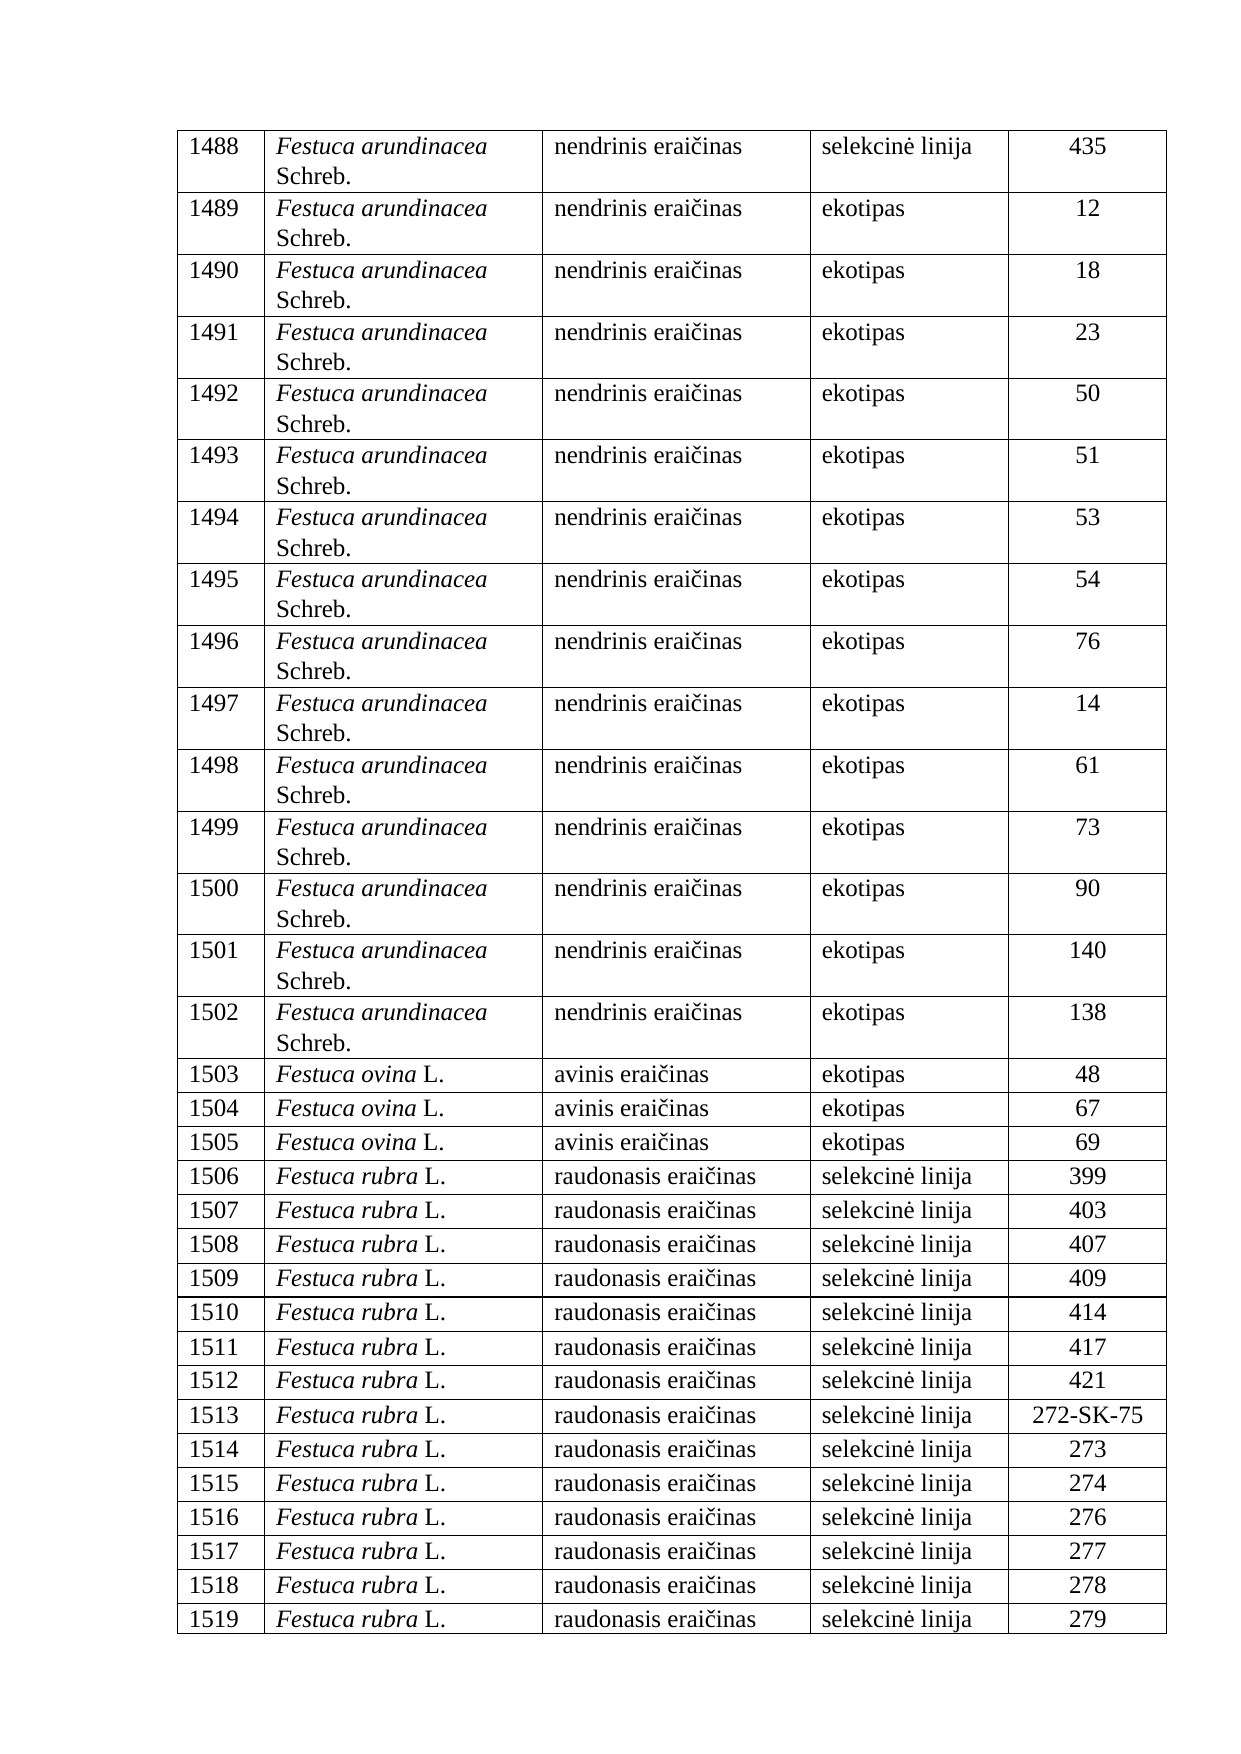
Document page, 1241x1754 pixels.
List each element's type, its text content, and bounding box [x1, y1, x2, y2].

table_cell 1509 [178, 1264, 264, 1296]
table_cell Festuca rubra L. [265, 1229, 542, 1262]
table_cell Festuca rubra L. [265, 1570, 542, 1603]
table_cell raudonasis eraičinas [543, 1229, 810, 1262]
table_cell 414 [1009, 1298, 1166, 1331]
table_cell selekcinė linija [811, 1195, 1008, 1228]
table_cell ekotipas [811, 255, 1008, 316]
table_cell 1515 [178, 1468, 264, 1501]
table_cell 140 [1009, 935, 1166, 996]
table_cell Festuca arundinacea Schreb. [265, 626, 542, 687]
table_cell nendrinis eraičinas [543, 193, 810, 254]
table_cell 1502 [178, 997, 264, 1058]
table_cell nendrinis eraičinas [543, 626, 810, 687]
table_cell ekotipas [811, 379, 1008, 439]
table_cell Festuca arundinacea Schreb. [265, 688, 542, 749]
table_cell 69 [1009, 1127, 1166, 1160]
table_cell 76 [1009, 626, 1166, 687]
table_cell ekotipas [811, 935, 1008, 996]
table_cell 435 [1009, 131, 1166, 192]
table_cell 18 [1009, 255, 1166, 316]
table_cell 48 [1009, 1059, 1166, 1092]
table_cell Festuca arundinacea Schreb. [265, 193, 542, 254]
table_cell ekotipas [811, 1093, 1008, 1126]
table_cell selekcinė linija [811, 131, 1008, 192]
table_cell ekotipas [811, 440, 1008, 501]
table_cell raudonasis eraičinas [543, 1400, 810, 1433]
table_cell raudonasis eraičinas [543, 1366, 810, 1399]
table_cell raudonasis eraičinas [543, 1502, 810, 1535]
table_cell avinis eraičinas [543, 1059, 810, 1092]
table_cell selekcinė linija [811, 1400, 1008, 1433]
table_cell 272-SK-75 [1009, 1400, 1166, 1433]
table_cell selekcinė linija [811, 1604, 1008, 1633]
table_cell 1501 [178, 935, 264, 996]
table_cell 1512 [178, 1366, 264, 1399]
table_cell raudonasis eraičinas [543, 1332, 810, 1364]
table_cell Festuca arundinacea Schreb. [265, 317, 542, 377]
table_cell selekcinė linija [811, 1468, 1008, 1501]
table_cell ekotipas [811, 1127, 1008, 1160]
table_cell 274 [1009, 1468, 1166, 1501]
table_cell 409 [1009, 1264, 1166, 1296]
table_cell 1504 [178, 1093, 264, 1126]
table_cell Festuca rubra L. [265, 1468, 542, 1501]
table_cell 14 [1009, 688, 1166, 749]
table_cell nendrinis eraičinas [543, 502, 810, 563]
table_cell 90 [1009, 874, 1166, 934]
table_cell 1500 [178, 874, 264, 934]
table_cell 1497 [178, 688, 264, 749]
table_cell 67 [1009, 1093, 1166, 1126]
table_cell 403 [1009, 1195, 1166, 1228]
table_cell selekcinė linija [811, 1536, 1008, 1569]
table_cell raudonasis eraičinas [543, 1298, 810, 1331]
table_cell 1498 [178, 750, 264, 811]
table_cell Festuca arundinacea Schreb. [265, 502, 542, 563]
table_cell 1495 [178, 564, 264, 625]
table_cell raudonasis eraičinas [543, 1195, 810, 1228]
table_cell 421 [1009, 1366, 1166, 1399]
table_cell nendrinis eraičinas [543, 874, 810, 934]
table_cell 1489 [178, 193, 264, 254]
table_cell Festuca arundinacea Schreb. [265, 812, 542, 872]
table_cell Festuca rubra L. [265, 1264, 542, 1296]
table_cell ekotipas [811, 1059, 1008, 1092]
table_cell 1491 [178, 317, 264, 377]
table_cell 279 [1009, 1604, 1166, 1633]
table_cell 1492 [178, 379, 264, 439]
table_cell 138 [1009, 997, 1166, 1058]
table_cell 1496 [178, 626, 264, 687]
table_cell Festuca rubra L. [265, 1195, 542, 1228]
table_cell Festuca arundinacea Schreb. [265, 131, 542, 192]
table_cell 1513 [178, 1400, 264, 1433]
table_cell 1494 [178, 502, 264, 563]
table_cell raudonasis eraičinas [543, 1434, 810, 1467]
table_cell 1488 [178, 131, 264, 192]
table_cell nendrinis eraičinas [543, 935, 810, 996]
table_cell 1511 [178, 1332, 264, 1364]
table_cell Festuca rubra L. [265, 1161, 542, 1194]
table_cell 61 [1009, 750, 1166, 811]
table_cell raudonasis eraičinas [543, 1468, 810, 1501]
table_cell 407 [1009, 1229, 1166, 1262]
table_cell selekcinė linija [811, 1366, 1008, 1399]
table_cell 278 [1009, 1570, 1166, 1603]
table_cell ekotipas [811, 317, 1008, 377]
table_cell Festuca arundinacea Schreb. [265, 935, 542, 996]
table_cell 51 [1009, 440, 1166, 501]
table_cell raudonasis eraičinas [543, 1161, 810, 1194]
table_cell nendrinis eraičinas [543, 440, 810, 501]
table_cell selekcinė linija [811, 1434, 1008, 1467]
table_cell 1506 [178, 1161, 264, 1194]
table_cell 1519 [178, 1604, 264, 1633]
table_cell nendrinis eraičinas [543, 379, 810, 439]
table_cell ekotipas [811, 502, 1008, 563]
table_cell 1518 [178, 1570, 264, 1603]
table_cell raudonasis eraičinas [543, 1536, 810, 1569]
table_cell nendrinis eraičinas [543, 131, 810, 192]
table_cell nendrinis eraičinas [543, 688, 810, 749]
table_cell nendrinis eraičinas [543, 997, 810, 1058]
table_cell ekotipas [811, 750, 1008, 811]
table_cell selekcinė linija [811, 1502, 1008, 1535]
table_cell Festuca rubra L. [265, 1298, 542, 1331]
table_cell 1516 [178, 1502, 264, 1535]
table_cell Festuca arundinacea Schreb. [265, 874, 542, 934]
table_cell Festuca ovina L. [265, 1093, 542, 1126]
table_cell 1514 [178, 1434, 264, 1467]
table_cell raudonasis eraičinas [543, 1570, 810, 1603]
table_cell selekcinė linija [811, 1298, 1008, 1331]
table_cell ekotipas [811, 688, 1008, 749]
table_cell ekotipas [811, 564, 1008, 625]
table_cell Festuca arundinacea Schreb. [265, 255, 542, 316]
table_cell 23 [1009, 317, 1166, 377]
table_cell 1517 [178, 1536, 264, 1569]
table_cell nendrinis eraičinas [543, 750, 810, 811]
table_cell 53 [1009, 502, 1166, 563]
table_cell Festuca ovina L. [265, 1127, 542, 1160]
table_cell 1499 [178, 812, 264, 872]
table_cell selekcinė linija [811, 1229, 1008, 1262]
table_cell nendrinis eraičinas [543, 317, 810, 377]
table_cell ekotipas [811, 812, 1008, 872]
table_cell selekcinė linija [811, 1161, 1008, 1194]
table_cell ekotipas [811, 874, 1008, 934]
table_cell Festuca rubra L. [265, 1502, 542, 1535]
table_cell selekcinė linija [811, 1570, 1008, 1603]
table_cell Festuca rubra L. [265, 1604, 542, 1633]
table_cell Festuca ovina L. [265, 1059, 542, 1092]
table_cell 1490 [178, 255, 264, 316]
table_cell nendrinis eraičinas [543, 812, 810, 872]
table_cell Festuca rubra L. [265, 1536, 542, 1569]
table_cell avinis eraičinas [543, 1093, 810, 1126]
table_cell Festuca rubra L. [265, 1434, 542, 1467]
table_cell nendrinis eraičinas [543, 564, 810, 625]
table_cell Festuca arundinacea Schreb. [265, 379, 542, 439]
table_cell 1507 [178, 1195, 264, 1228]
table_cell raudonasis eraičinas [543, 1604, 810, 1633]
table_cell 1505 [178, 1127, 264, 1160]
table_cell 1493 [178, 440, 264, 501]
table_cell nendrinis eraičinas [543, 255, 810, 316]
table_cell 54 [1009, 564, 1166, 625]
table_cell Festuca rubra L. [265, 1332, 542, 1364]
table_cell 1510 [178, 1298, 264, 1331]
table_cell 273 [1009, 1434, 1166, 1467]
table_cell selekcinė linija [811, 1332, 1008, 1364]
table_cell Festuca arundinacea Schreb. [265, 997, 542, 1058]
table_cell Festuca rubra L. [265, 1366, 542, 1399]
table_cell avinis eraičinas [543, 1127, 810, 1160]
table_cell Festuca arundinacea Schreb. [265, 440, 542, 501]
table_cell raudonasis eraičinas [543, 1264, 810, 1296]
table_cell 399 [1009, 1161, 1166, 1194]
table_cell ekotipas [811, 626, 1008, 687]
table_cell 73 [1009, 812, 1166, 872]
table_cell Festuca arundinacea Schreb. [265, 564, 542, 625]
table_cell selekcinė linija [811, 1264, 1008, 1296]
table_cell 1503 [178, 1059, 264, 1092]
table_cell ekotipas [811, 193, 1008, 254]
table_cell 50 [1009, 379, 1166, 439]
table_cell ekotipas [811, 997, 1008, 1058]
table_cell Festuca arundinacea Schreb. [265, 750, 542, 811]
table_cell 277 [1009, 1536, 1166, 1569]
table_cell Festuca rubra L. [265, 1400, 542, 1433]
table_cell 12 [1009, 193, 1166, 254]
table_cell 417 [1009, 1332, 1166, 1364]
table_cell 1508 [178, 1229, 264, 1262]
table_cell 276 [1009, 1502, 1166, 1535]
